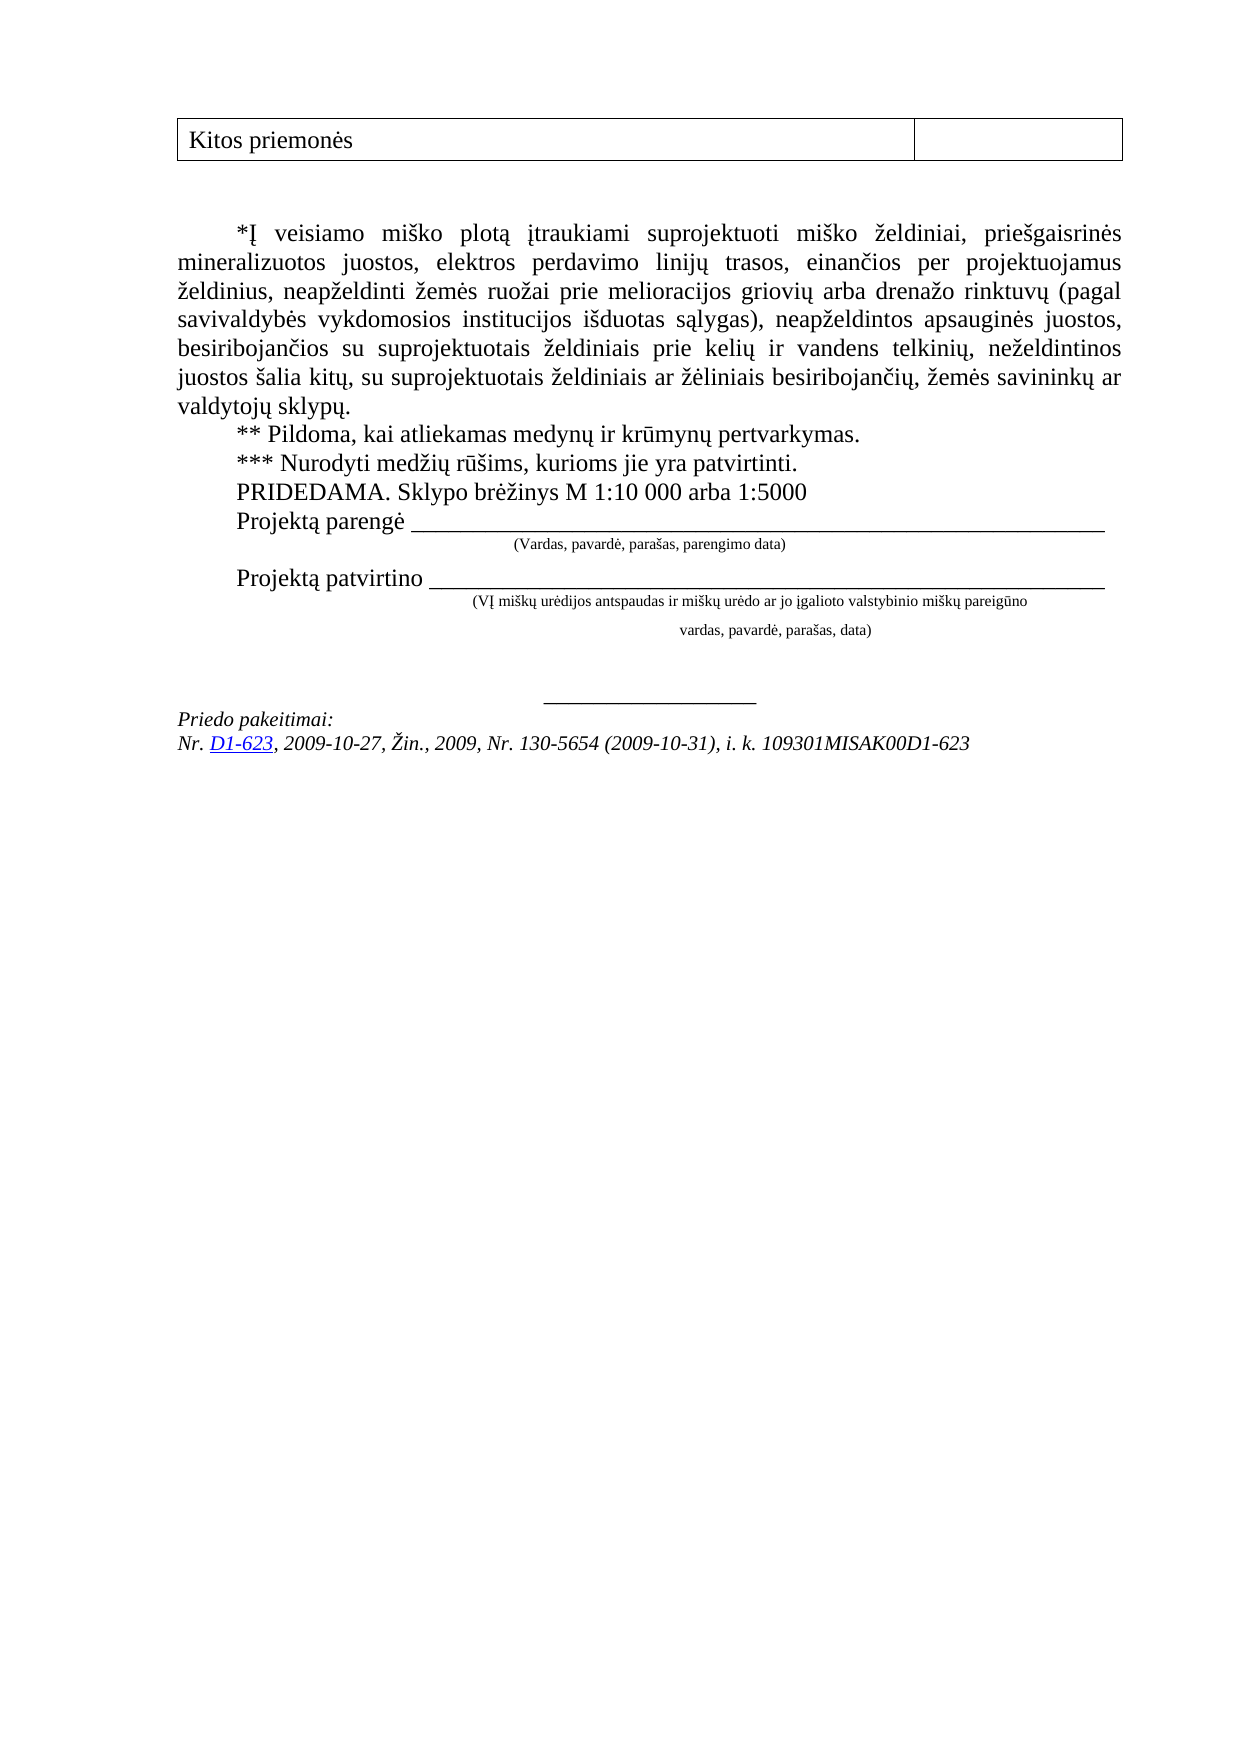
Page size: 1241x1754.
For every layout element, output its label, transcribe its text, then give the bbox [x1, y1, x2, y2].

text (Vardas, pavardė, parašas, parengimo data) [177, 534, 1122, 563]
text ** Pildoma, kai atliekamas medynų ir krūmynų pertvarkymas. [177, 419, 1122, 448]
text Projektą patvirtino [177, 563, 1122, 592]
text Nr. D1-623, 2009-10-27, Žin., 2009, Nr. 130-5654 (2009-10-31), i. k. 109301MISAK00D1-623 [177, 731, 1122, 755]
text _________________ [177, 678, 1122, 707]
table_cell [915, 119, 1122, 160]
text *** Nurodyti medžių rūšims, kurioms jie yra patvirtinti. [177, 448, 1122, 477]
text vardas, pavardė, parašas, data) [177, 621, 1122, 649]
text PRIDEDAMA. Sklypo brėžinys M 1:10 000 arba 1:5000 [177, 477, 1122, 506]
text (VĮ miškų urėdijos antspaudas ir miškų urėdo ar jo įgalioto valstybinio miškų pareigūno [177, 592, 1122, 621]
text Priedo pakeitimai: [177, 707, 1122, 731]
text Projektą parengė [177, 506, 1122, 534]
text *Į veisiamo miško plotą įtraukiami suprojektuoti miško želdiniai, priešgaisrinės mineralizuotos juostos, elektros perdavimo linijų trasos, einančios per projektuojamus želdinius, neapželdinti žemės ruožai prie melioracijos griovių arba drenažo rinktuvų (pagal savivaldybės vykdomosios institucijos išduotas sąlygas), neapželdintos apsauginės juostos, besiribojančios su suprojektuotais želdiniais prie kelių ir vandens telkinių, neželdintinos juostos šalia kitų, su suprojektuotais želdiniais ar žėliniais besiribojančių, žemės savininkų ar valdytojų sklypų. [177, 218, 1122, 419]
table_cell Kitos priemonės [178, 119, 914, 160]
